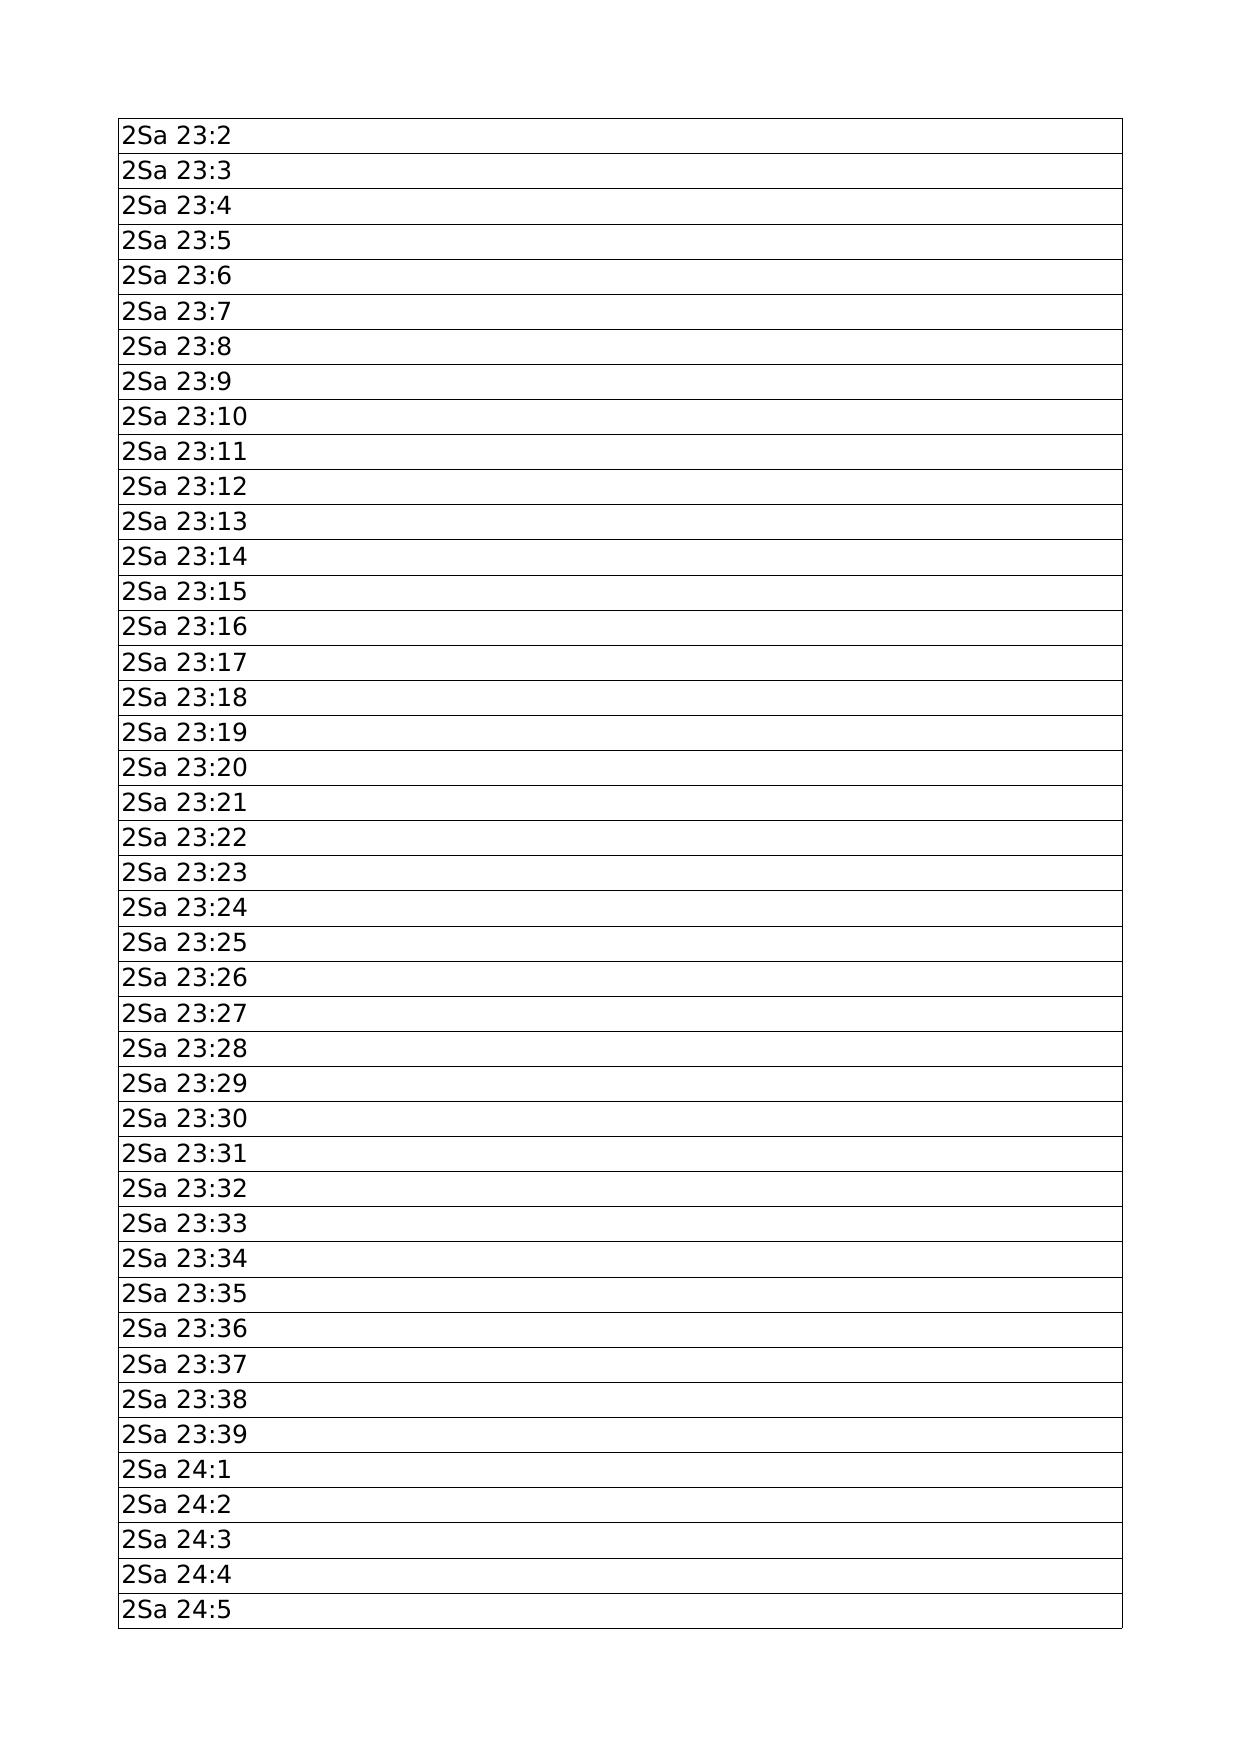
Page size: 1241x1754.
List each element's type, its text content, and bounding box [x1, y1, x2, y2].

table_cell 2Sa 23:25 [119, 927, 1122, 961]
table_cell 2Sa 23:10 [119, 400, 1122, 434]
table_cell 2Sa 23:14 [119, 540, 1122, 574]
table_cell 2Sa 23:22 [119, 821, 1122, 855]
table_cell 2Sa 23:3 [119, 154, 1122, 188]
table_cell 2Sa 23:12 [119, 470, 1122, 504]
table_cell 2Sa 23:31 [119, 1137, 1122, 1171]
table_cell 2Sa 23:26 [119, 962, 1122, 996]
table_cell 2Sa 23:32 [119, 1172, 1122, 1206]
table_cell 2Sa 23:5 [119, 225, 1122, 258]
table_cell 2Sa 23:16 [119, 611, 1122, 645]
table_cell 2Sa 23:8 [119, 330, 1122, 364]
table_cell 2Sa 23:24 [119, 891, 1122, 926]
table_cell 2Sa 23:33 [119, 1207, 1122, 1241]
table_cell 2Sa 23:39 [119, 1418, 1122, 1452]
table_cell 2Sa 24:4 [119, 1559, 1122, 1592]
table_cell 2Sa 23:6 [119, 260, 1122, 294]
table_cell 2Sa 23:28 [119, 1032, 1122, 1066]
table_cell 2Sa 23:30 [119, 1102, 1122, 1136]
table_cell 2Sa 23:19 [119, 716, 1122, 750]
table_cell 2Sa 24:5 [119, 1594, 1122, 1628]
table_cell 2Sa 23:34 [119, 1242, 1122, 1277]
table_cell 2Sa 23:27 [119, 997, 1122, 1031]
table_cell 2Sa 23:2 [119, 119, 1122, 153]
table_cell 2Sa 23:4 [119, 189, 1122, 223]
table_cell 2Sa 23:36 [119, 1313, 1122, 1347]
table_cell 2Sa 23:11 [119, 435, 1122, 469]
table_cell 2Sa 24:1 [119, 1453, 1122, 1487]
table_cell 2Sa 23:21 [119, 786, 1122, 820]
table_cell 2Sa 24:2 [119, 1488, 1122, 1522]
table_cell 2Sa 23:18 [119, 681, 1122, 715]
table_cell 2Sa 23:37 [119, 1348, 1122, 1382]
table_cell 2Sa 23:17 [119, 646, 1122, 680]
table_cell 2Sa 23:20 [119, 751, 1122, 785]
table_cell 2Sa 23:15 [119, 576, 1122, 609]
table_cell 2Sa 23:38 [119, 1383, 1122, 1417]
table_cell 2Sa 23:9 [119, 365, 1122, 399]
table_cell 2Sa 23:29 [119, 1067, 1122, 1101]
table_cell 2Sa 23:7 [119, 295, 1122, 329]
table_cell 2Sa 23:13 [119, 505, 1122, 539]
table_cell 2Sa 24:3 [119, 1523, 1122, 1557]
table_cell 2Sa 23:35 [119, 1278, 1122, 1312]
table_cell 2Sa 23:23 [119, 856, 1122, 890]
